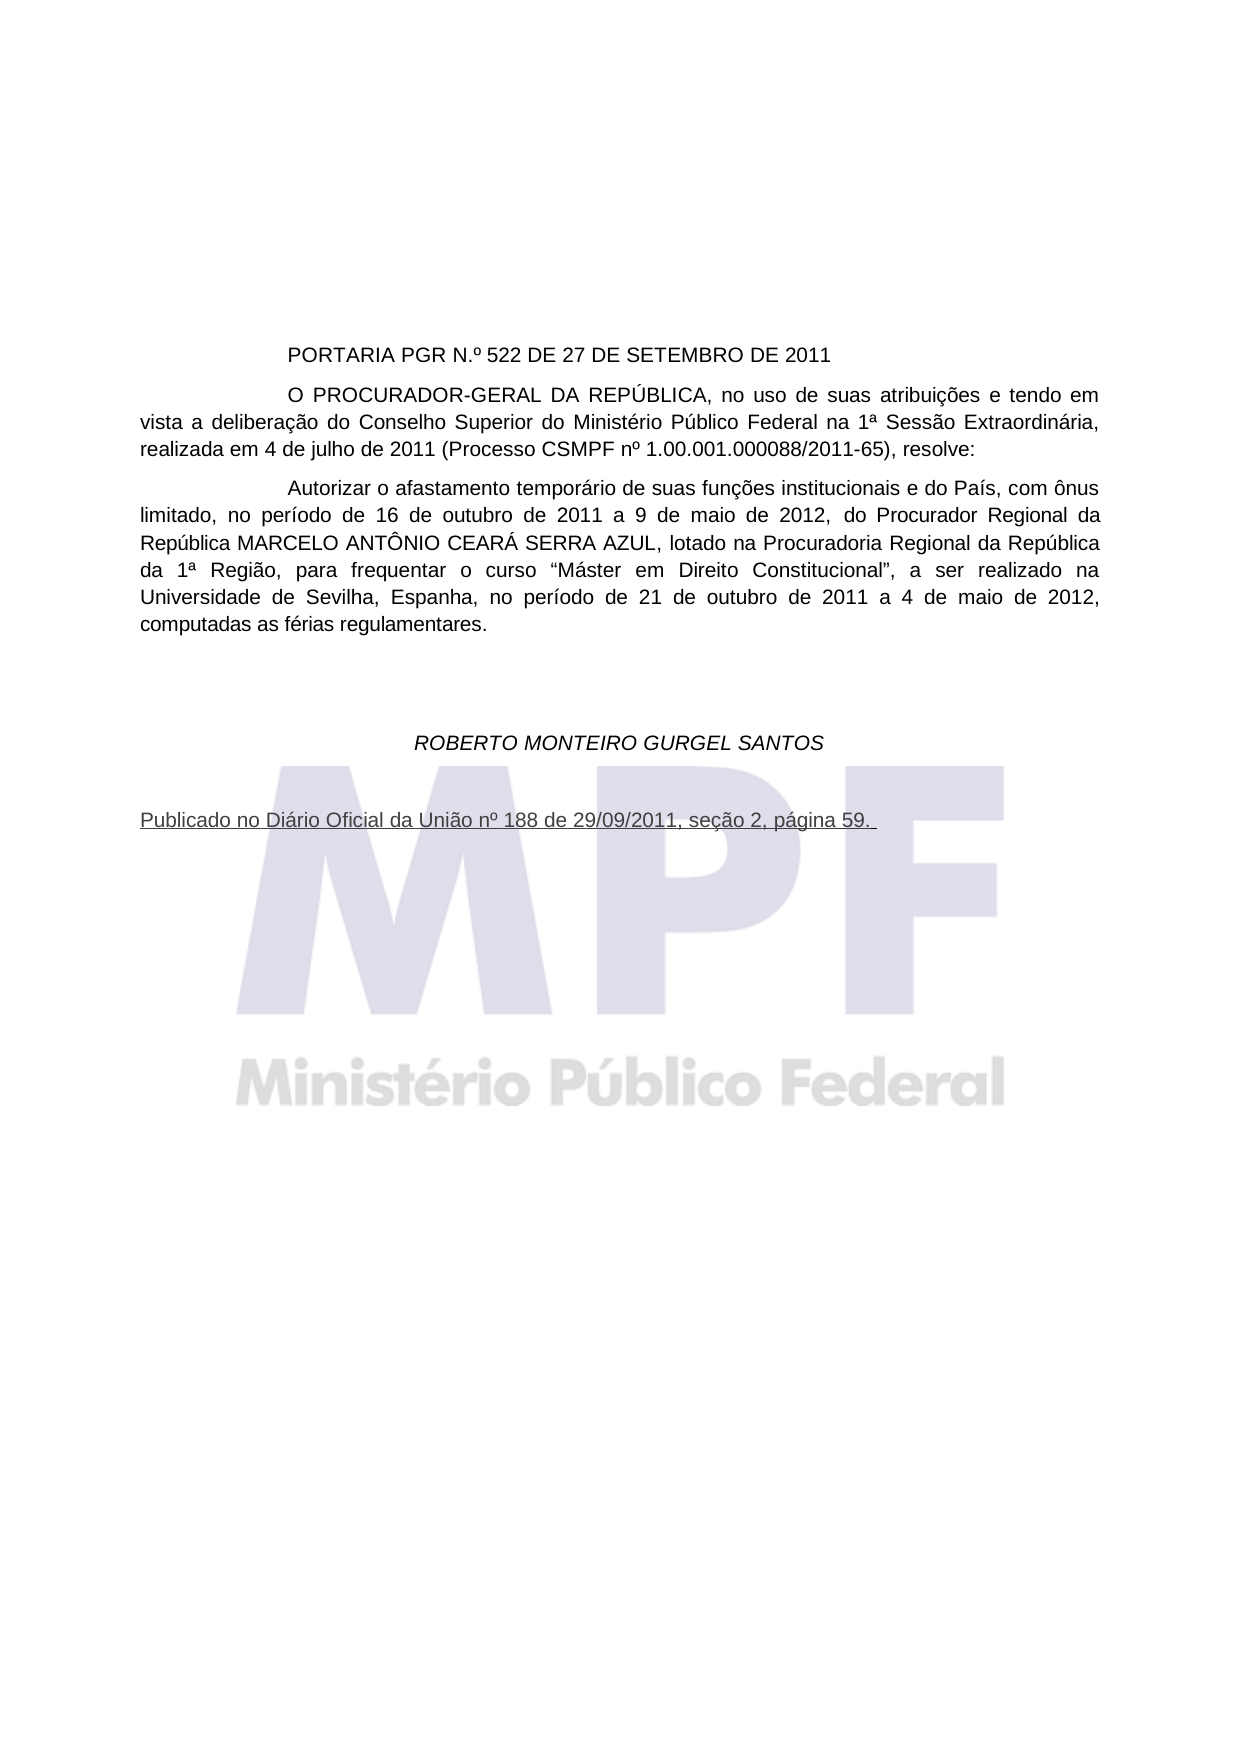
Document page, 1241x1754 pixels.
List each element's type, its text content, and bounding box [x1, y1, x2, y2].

text O PROCURADOR-GERAL DA REPÚBLICA, no uso de suas atribuições e tendo em vista a deliberação do Conselho Superior do Ministério Público Federal na 1ª Sessão Extraordinária, realizada em 4 de julho de 2011 (Processo CSMPF nº 1.00.001.000088/2011-65), resolve: [140, 380, 1101, 462]
picture [236, 766, 1004, 807]
text Autorizar o afastamento temporário de suas funções institucionais e do País, com ônus limitado, no período de 16 de outubro de 2011 a 9 de maio de 2012, do Procurador Regional da República MARCELO ANTÔNIO CEARÁ SERRA AZUL, lotado na Procuradoria Regional da República da 1ª Região, para frequentar o curso “Máster em Direito Constitucional”, a ser realizado na Universidade de Sevilha, Espanha, no período de 21 de outubro de 2011 a 4 de maio de 2012, computadas as férias regulamentares. [140, 474, 1101, 637]
text PORTARIA PGR N.º 522 DE 27 DE SETEMBRO DE 2011 [140, 341, 1101, 368]
text ROBERTO MONTEIRO GURGEL SANTOS [140, 728, 1101, 755]
text Publicado no Diário Oficial da União nº 188 de 29/09/2011, seção 2, página 59. [140, 807, 1101, 832]
picture [236, 832, 1004, 1106]
